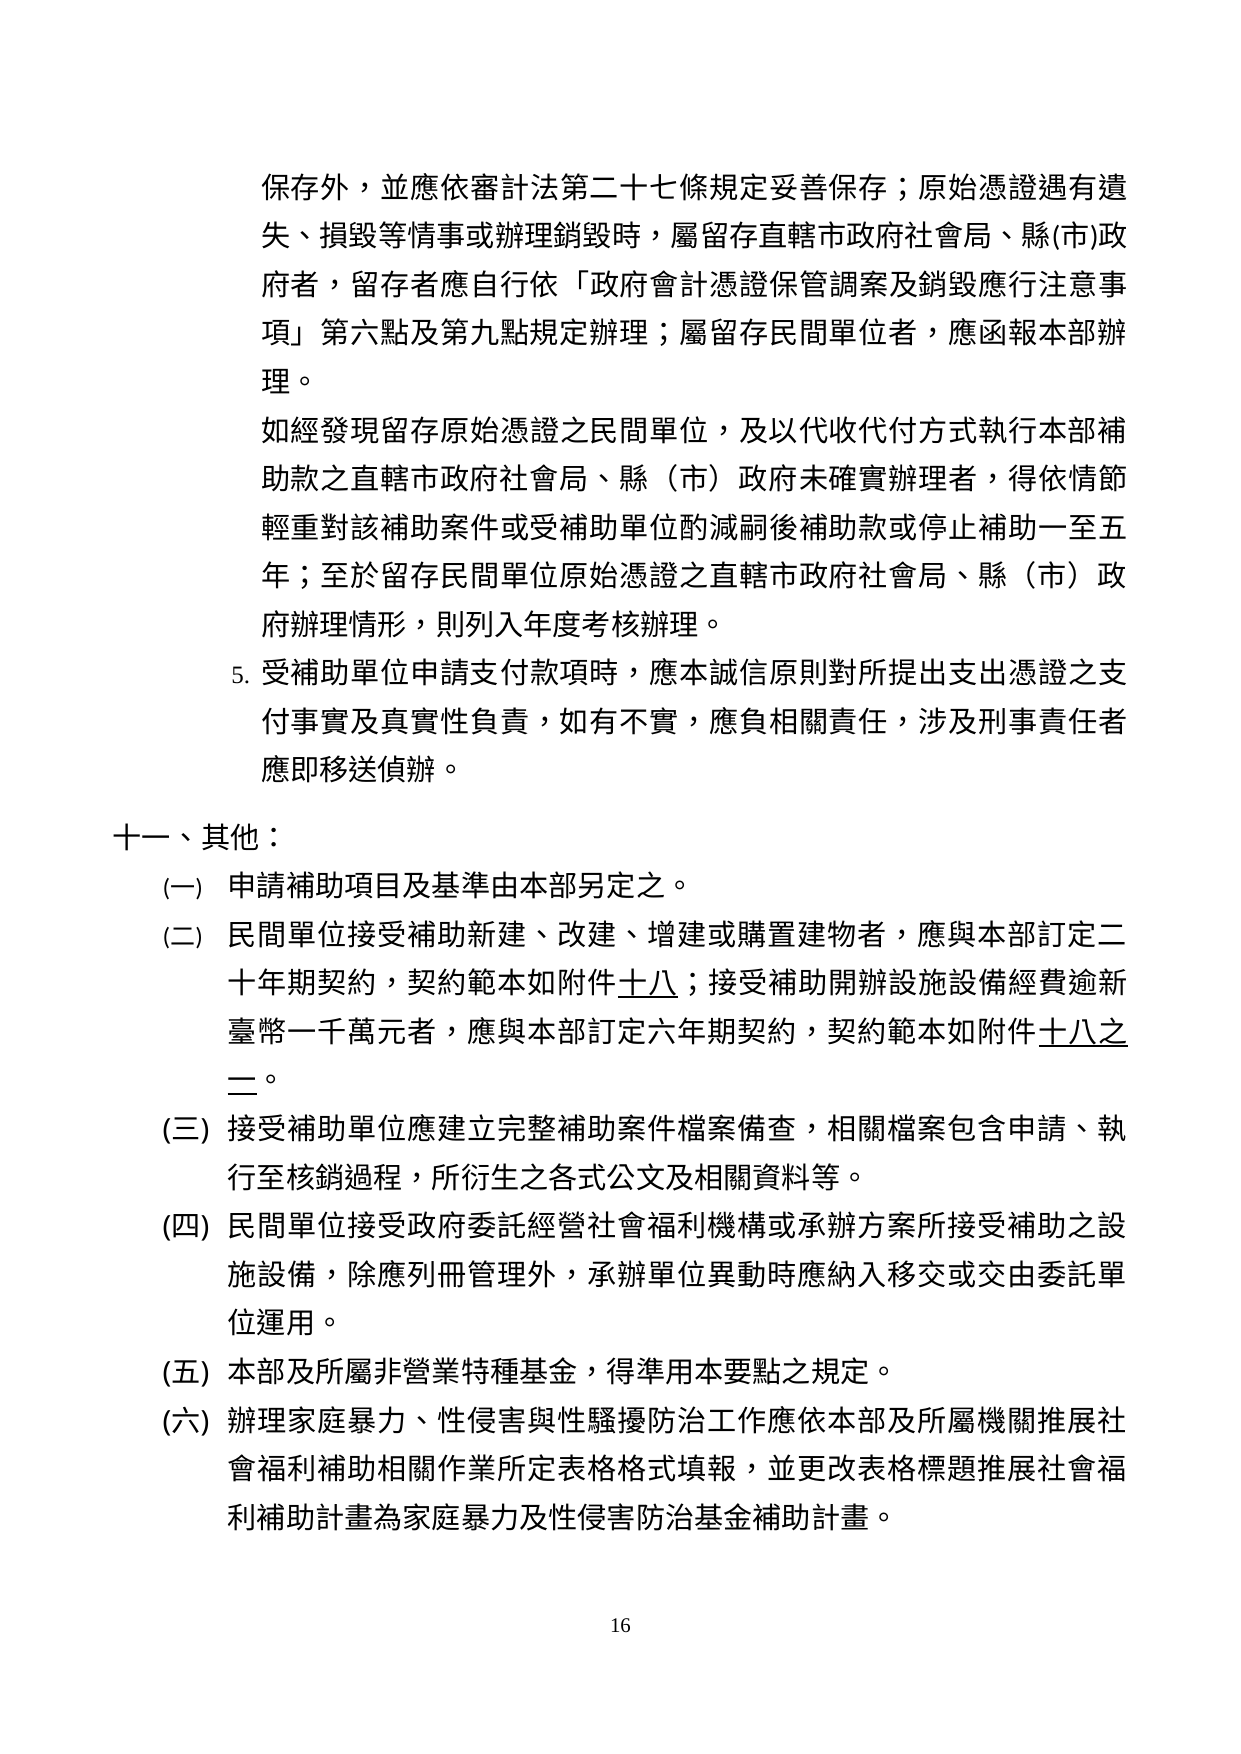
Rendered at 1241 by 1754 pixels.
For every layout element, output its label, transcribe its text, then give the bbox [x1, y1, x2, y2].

list 如經發現留存原始憑證之民間單位，及以代收代付方式執行本部補助款之直轄市政府社會局、縣（市）政府未確實辦理者，得依情節輕重對該補助案件或受補助單位酌減嗣後補助款或停止補助一至五年；至於留存民間單位原始憑證之直轄市政府社會局、縣（市）政府辦理情形，則列入年度考核辦理。 [261, 407, 1128, 644]
list 其他： [112, 814, 1128, 857]
list 保存外，並應依審計法第二十七條規定妥善保存；原始憑證遇有遺失、損毀等情事或辦理銷毀時，屬留存直轄市政府社會局、縣(市)政府者，留存者應自行依「政府會計憑證保管調案及銷毀應行注意事項」第六點及第九點規定辦理；屬留存民間單位者，應函報本部辦理。 [231, 164, 1128, 401]
list 辦理家庭暴力、性侵害與性騷擾防治工作應依本部及所屬機關推展社會福利補助相關作業所定表格格式填報，並更改表格標題推展社會福利補助計畫為家庭暴力及性侵害防治基金補助計畫。 [162, 1397, 1128, 1537]
list 本部及所屬非營業特種基金，得準用本要點之規定。 [162, 1348, 1128, 1391]
list 受補助單位申請支付款項時，應本誠信原則對所提出支出憑證之支付事實及真實性負責，如有不實，應負相關責任，涉及刑事責任者，應即移送偵辦。 [231, 650, 1128, 789]
list 接受補助單位應建立完整補助案件檔案備查，相關檔案包含申請、執行至核銷過程，所衍生之各式公文及相關資料等。 [162, 1106, 1128, 1196]
list 民間單位接受補助新建、改建、增建或購置建物者，應與本部訂定二十年期契約，契約範本如附件十八；接受補助開辦設施設備經費逾新臺幣一千萬元者，應與本部訂定六年期契約，契約範本如附件十八之一。 [162, 911, 1128, 1099]
list 民間單位接受政府委託經營社會福利機構或承辦方案所接受補助之設施設備，除應列冊管理外，承辦單位異動時應納入移交或交由委託單位運用。 [162, 1203, 1128, 1342]
list 申請補助項目及基準由本部另定之。 [162, 863, 1128, 905]
